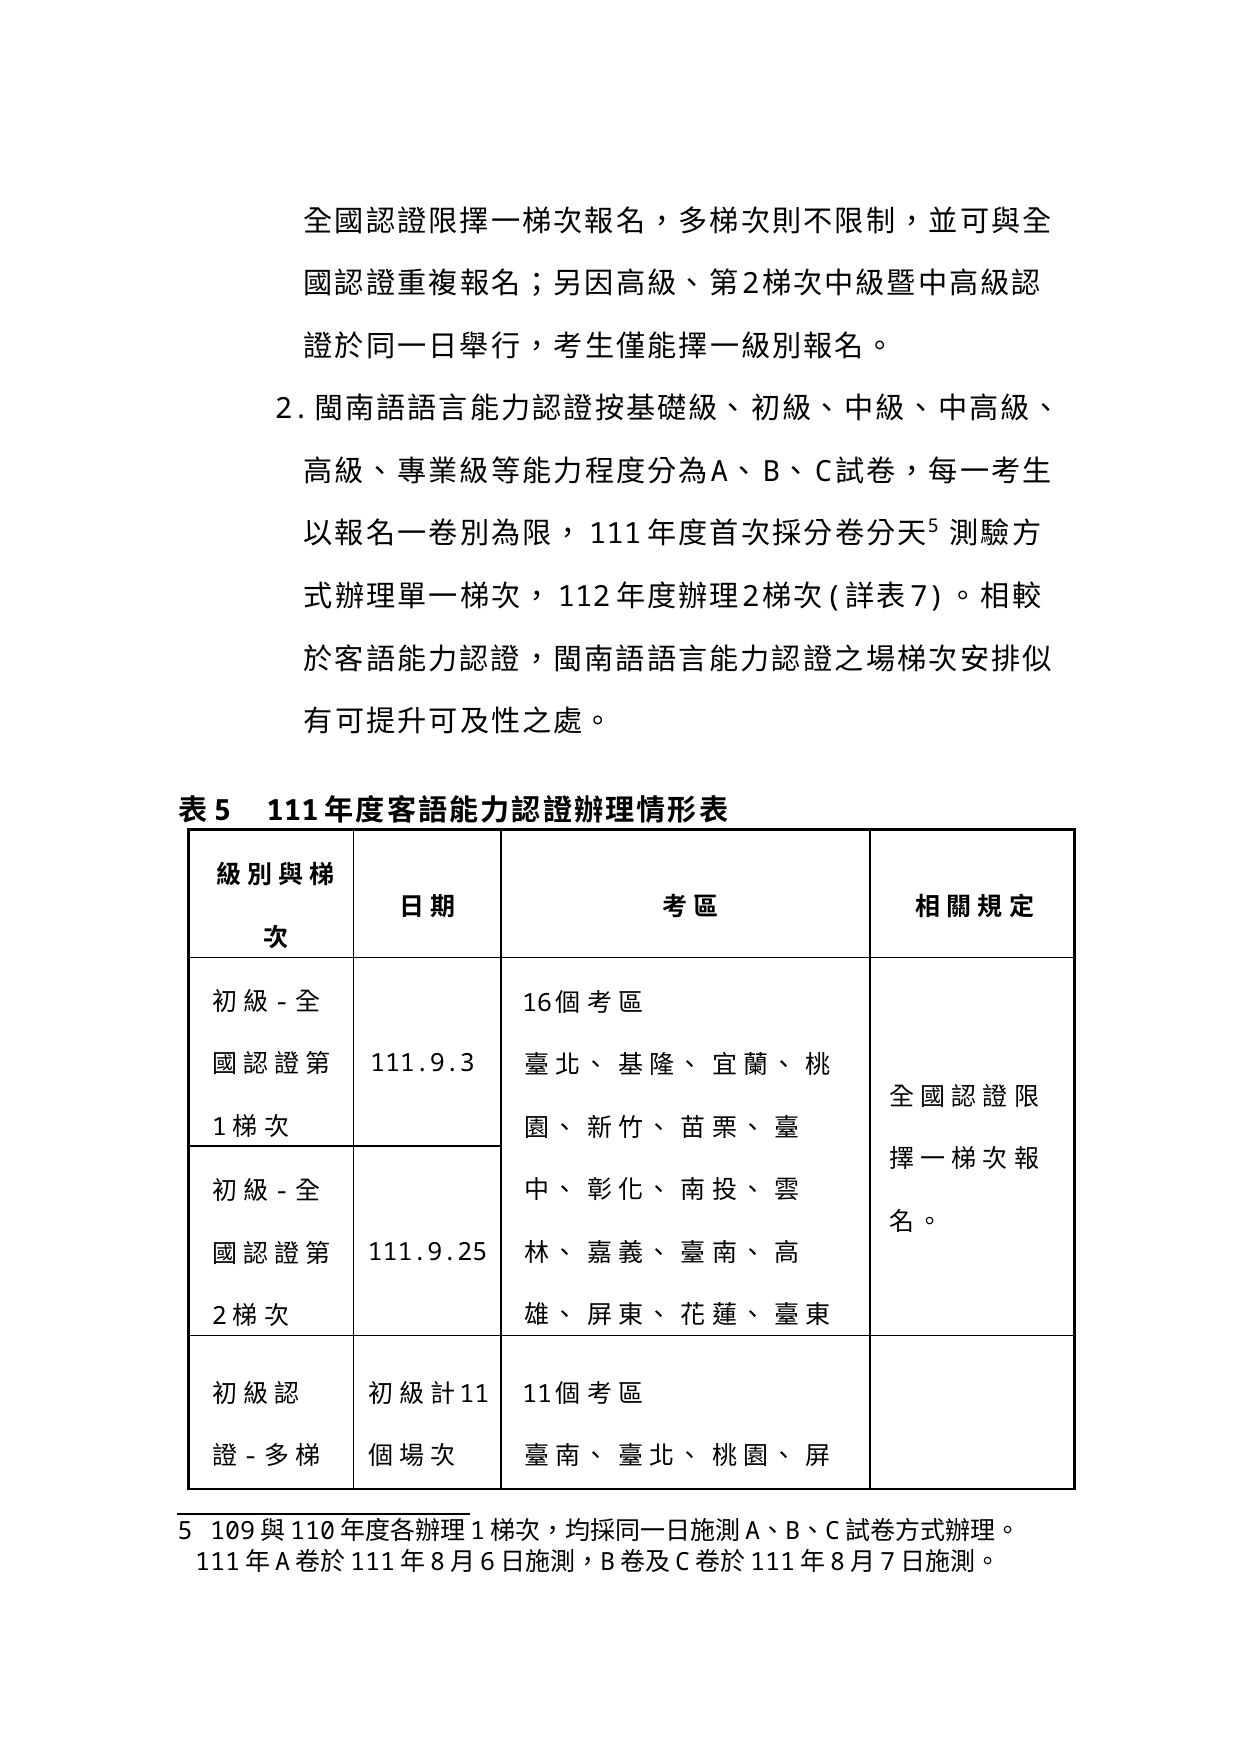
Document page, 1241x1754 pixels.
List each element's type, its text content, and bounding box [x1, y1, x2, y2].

table_header 級別與梯次 [190, 831, 353, 956]
table_header 考區 [502, 831, 869, 956]
table_cell 111.9.3 [354, 958, 500, 1145]
table_cell 初級計11個場次 [354, 1336, 500, 1488]
table_cell 全國認證限擇一梯次報名。 [871, 958, 1073, 1334]
text 2.閩南語語言能力認證按基礎級、初級、中級、中高級、高級、專業級等能力程度分為A、B、C試卷，每一考生以報名一卷別為限，111年度首次採分卷分天測驗方式辦理單一梯次，112年度辦理2梯次(詳表7)。相較於客語能力認證，閩南語語言能力認證之場梯次安排似有可提升可及性之處。 [266, 365, 1063, 740]
table_cell 11個考區 臺南、臺北、桃園、屏 [502, 1336, 869, 1488]
text 1.客語能力認證主要係以分梯次、分天、分級別方式辦理，111年度初級(全國認證型式)計2梯次、初級(多梯次型式)計11梯次、中級暨中高級計2梯次、高級1梯次(詳表5)。112年度新增基礎級，並辦理基礎級暨初級(全國認證型式)計2梯次、初級(多梯次型式)計8梯次、基礎級暨初級(多梯次型式)計3梯次、中級暨中高級計2梯次、高級1梯次(詳表6)。又考生報考基礎級、初級全國認證限擇一梯次報名，多梯次則不限制，並可與全國認證重複報名；另因高級、第2梯次中級暨中高級認證於同一日舉行，考生僅能擇一級別報名。 [266, 177, 1063, 365]
table_cell 16個考區 臺北、基隆、宜蘭、桃園、新竹、苗栗、臺中、彰化、南投、雲林、嘉義、臺南、高雄、屏東、花蓮、臺東 [502, 958, 869, 1334]
table_header 相關規定 [871, 831, 1073, 956]
table_cell 111.9.25 [354, 1147, 500, 1334]
text 109與110年度各辦理1梯次，均採同一日施測A、B、C試卷方式辦理。111年A卷於111年8月6日施測，B卷及C卷於111年8月7日施測。 [177, 1514, 1063, 1577]
text 表5 111年度客語能力認證辦理情形表 [177, 766, 1063, 828]
table_header 日期 [354, 831, 500, 956]
table_cell [871, 1336, 1073, 1488]
table_cell 初級認證-多梯 [190, 1336, 353, 1488]
table_cell 初級-全國認證第2梯次 [190, 1147, 353, 1334]
table_cell 初級-全國認證第1梯次 [190, 958, 353, 1145]
